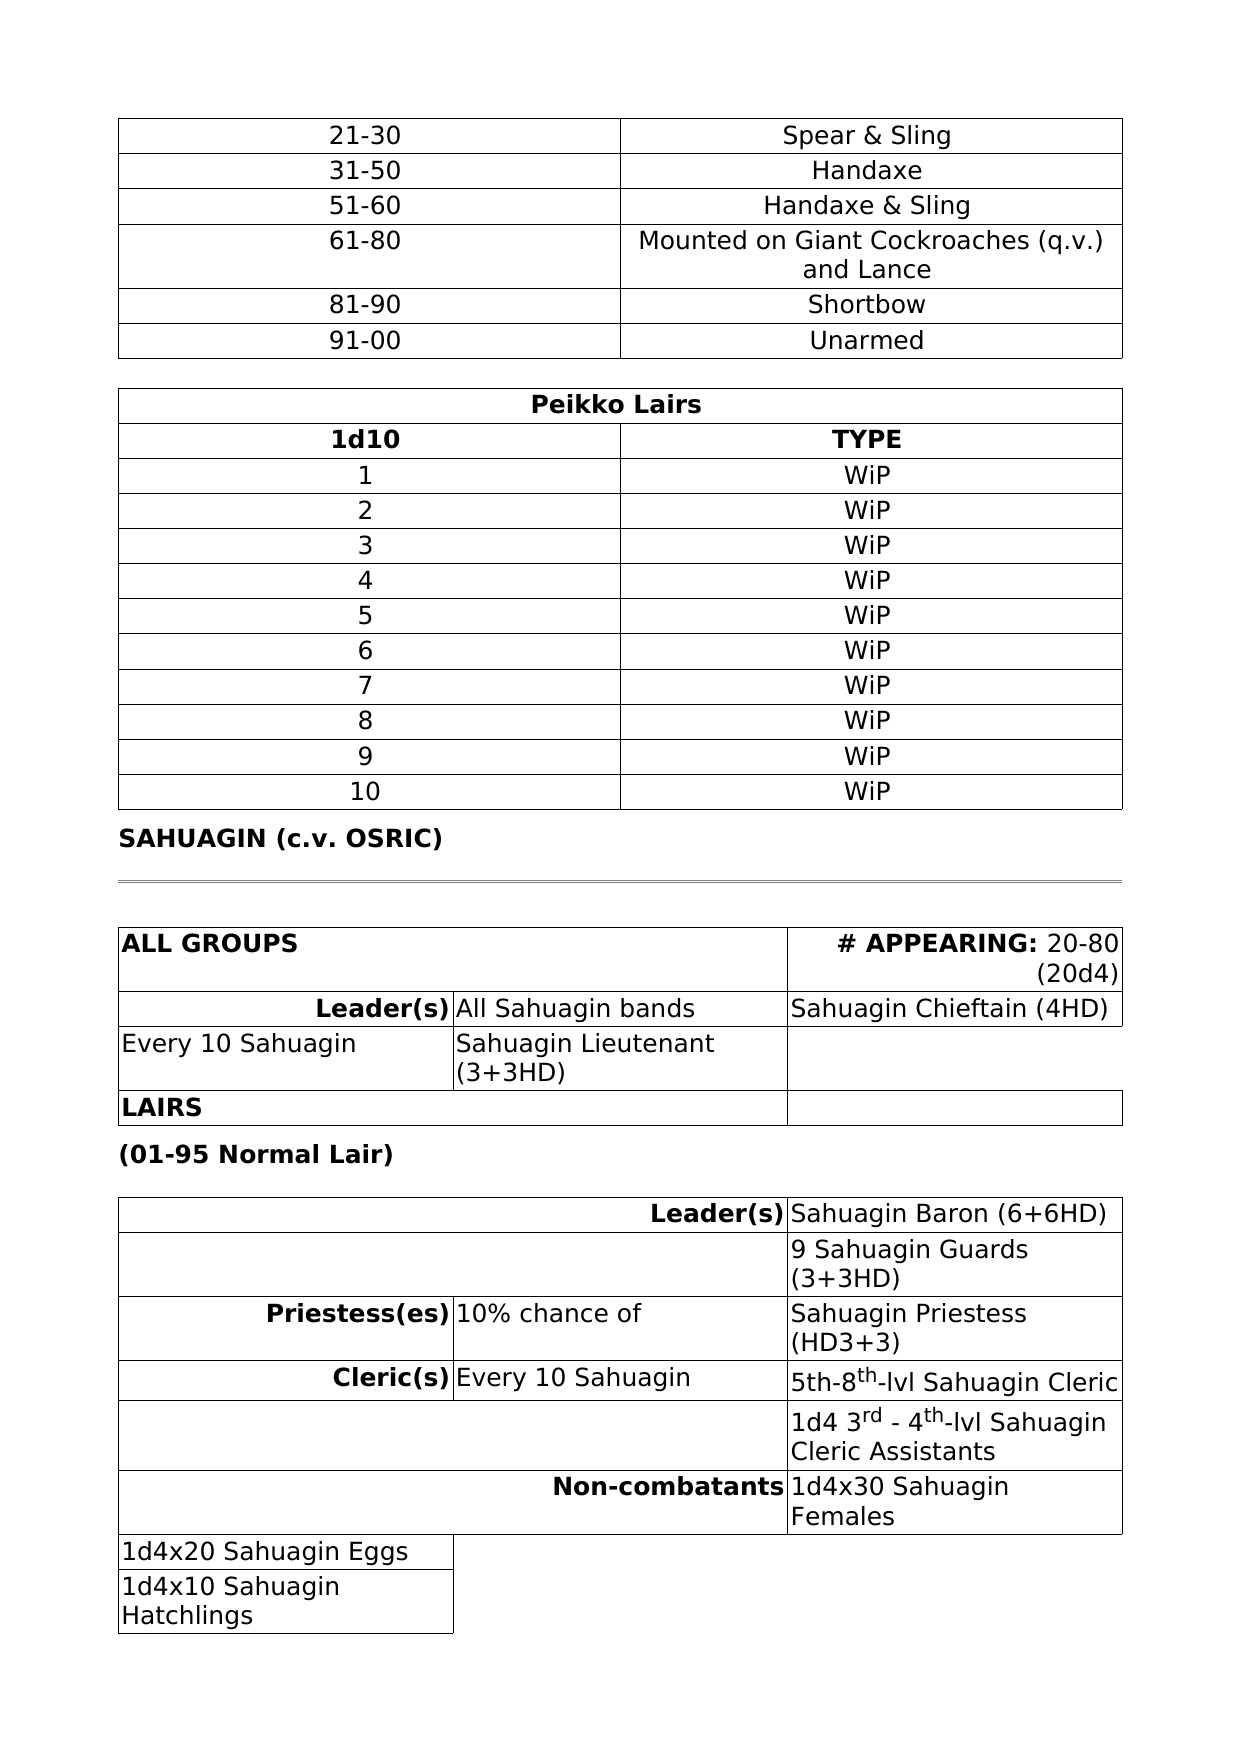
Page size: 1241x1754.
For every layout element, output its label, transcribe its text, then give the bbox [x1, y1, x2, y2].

table_cell Handaxe & Sling [621, 189, 1122, 223]
table_cell 10 [119, 775, 620, 809]
text (01-95 Normal Lair) [118, 1140, 1122, 1169]
table_cell WiP [621, 634, 1122, 668]
table_cell Unarmed [621, 324, 1122, 358]
table_cell 31-50 [119, 154, 620, 188]
table_cell [119, 1233, 787, 1296]
table_cell WiP [621, 705, 1122, 739]
table_header Leader(s) [119, 1198, 787, 1232]
table_cell Mounted on Giant Cockroaches (q.v.) and Lance [621, 225, 1122, 288]
table_cell Sahuagin Chieftain (4HD) [788, 992, 1122, 1026]
table_cell WiP [621, 670, 1122, 703]
table_cell Every 10 Sahuagin [454, 1361, 787, 1400]
table_cell Shortbow [621, 289, 1122, 323]
table_cell 51-60 [119, 189, 620, 223]
table_cell 1 [119, 459, 620, 493]
table_cell 6 [119, 634, 620, 668]
table_cell 9 Sahuagin Guards (3+3HD) [788, 1233, 1122, 1296]
table_cell 5th-8th-lvl Sahuagin Cleric [788, 1361, 1122, 1400]
table_cell WiP [621, 459, 1122, 493]
table_cell WiP [621, 740, 1122, 774]
table_cell 1d4x20 Sahuagin Eggs [119, 1535, 453, 1569]
table_cell 1d4x10 Sahuagin Hatchlings [119, 1570, 453, 1633]
table_header # APPEARING: 20-80 (20d4) [788, 928, 1122, 991]
table_cell 4 [119, 564, 620, 598]
table_cell 21-30 [119, 119, 620, 153]
table_cell Cleric(s) [119, 1361, 453, 1400]
table_cell 1d10 [119, 424, 620, 458]
table_cell WiP [621, 564, 1122, 598]
table_cell [119, 1401, 787, 1469]
table_cell Non-combatants [119, 1471, 787, 1534]
table_header Peikko Lairs [119, 389, 1122, 423]
table_cell Sahuagin Lieutenant (3+3HD) [454, 1027, 787, 1090]
table_cell WiP [621, 494, 1122, 528]
table_cell WiP [621, 529, 1122, 563]
table_cell [788, 1091, 1122, 1125]
table_cell 10% chance of [454, 1297, 787, 1360]
table_cell TYPE [621, 424, 1122, 458]
table_cell 1d4 3rd - 4th-lvl Sahuagin Cleric Assistants [788, 1401, 1122, 1469]
table_cell 9 [119, 740, 620, 774]
table_cell Every 10 Sahuagin [119, 1027, 453, 1090]
table_cell 81-90 [119, 289, 620, 323]
table_cell 2 [119, 494, 620, 528]
table_cell 61-80 [119, 225, 620, 288]
table_cell Sahuagin Priestess (HD3+3) [788, 1297, 1122, 1360]
table_cell WiP [621, 599, 1122, 633]
table_cell LAIRS [119, 1091, 787, 1125]
table_cell Priestess(es) [119, 1297, 453, 1360]
table_header Sahuagin Baron (6+6HD) [788, 1198, 1122, 1232]
table_cell 1d4x30 Sahuagin Females [788, 1471, 1122, 1534]
table_cell Leader(s) [119, 992, 453, 1026]
table_cell Spear & Sling [621, 119, 1122, 153]
table_cell Handaxe [621, 154, 1122, 188]
table_cell 5 [119, 599, 620, 633]
table_cell All Sahuagin bands [454, 992, 787, 1026]
table_cell 91-00 [119, 324, 620, 358]
table_header ALL GROUPS [119, 928, 787, 991]
table_cell 8 [119, 705, 620, 739]
table_cell 7 [119, 670, 620, 703]
table_cell 3 [119, 529, 620, 563]
table_cell WiP [621, 775, 1122, 809]
text SAHUAGIN (c.v. OSRIC) [118, 824, 1122, 853]
